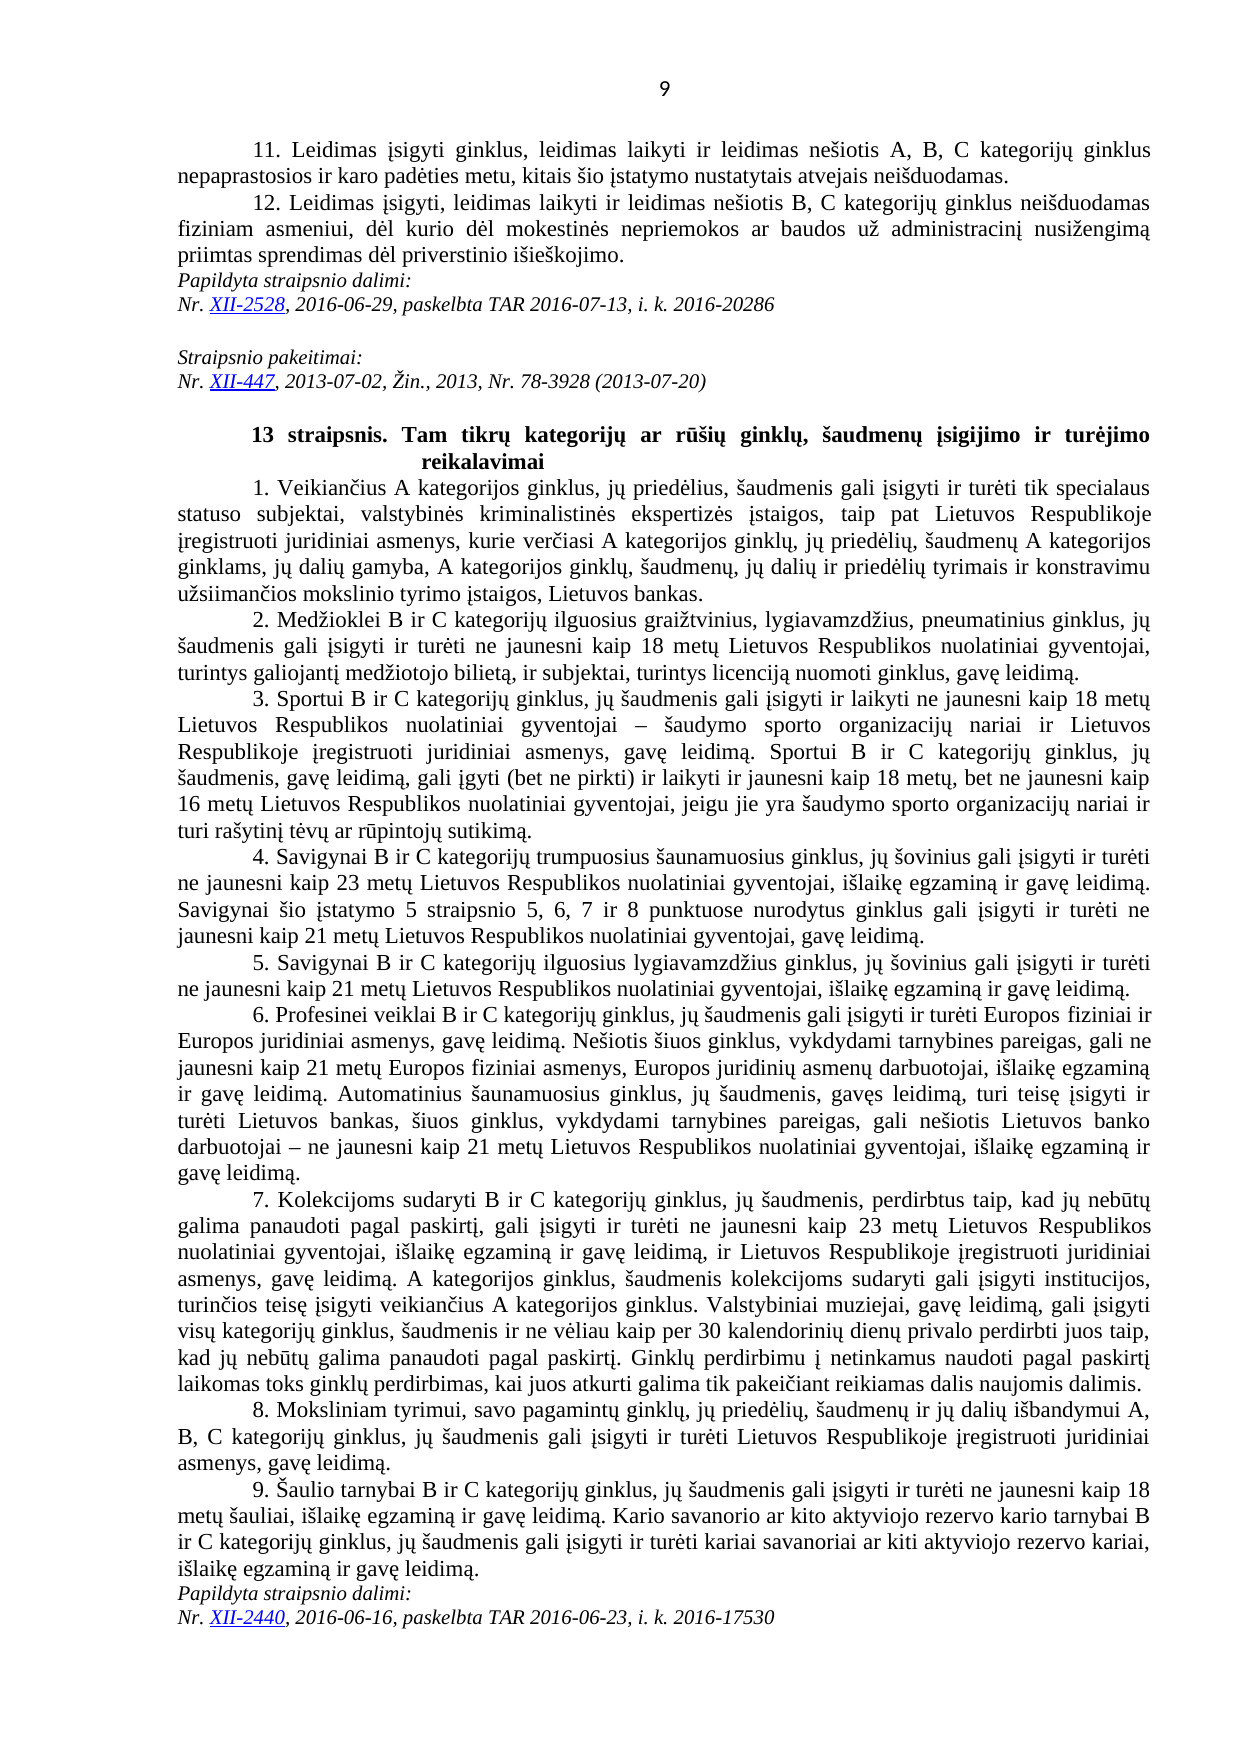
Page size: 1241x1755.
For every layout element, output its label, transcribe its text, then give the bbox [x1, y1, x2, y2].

text Nr. XII-447, 2013-07-02, Žin., 2013, Nr. 78-3928 (2013-07-20) [177, 369, 1152, 393]
text 5. Savigynai B ir C kategorijų ilguosius lygiavamzdžius ginklus, jų šovinius gali įsigyti ir turėti ne jaunesni kaip 21 metų Lietuvos Respublikos nuolatiniai gyventojai, išlaikę egzaminą ir gavę leidimą. [177, 948, 1152, 1001]
text 13 straipsnis. Tam tikrų kategorijų ar rūšių ginklų, šaudmenų įsigijimo ir turėjimo reikalavimai [251, 421, 1152, 474]
text 9. Šaulio tarnybai B ir C kategorijų ginklus, jų šaudmenis gali įsigyti ir turėti ne jaunesni kaip 18 metų šauliai, išlaikę egzaminą ir gavę leidimą. Kario savanorio ar kito aktyviojo rezervo kario tarnybai B ir C kategorijų ginklus, jų šaudmenis gali įsigyti ir turėti kariai savanoriai ar kiti aktyviojo rezervo kariai, išlaikę egzaminą ir gavę leidimą. [177, 1476, 1152, 1581]
text Nr. XII-2528, 2016-06-29, paskelbta TAR 2016-07-13, i. k. 2016-20286 [177, 292, 1152, 316]
text 4. Savigynai B ir C kategorijų trumpuosius šaunamuosius ginklus, jų šovinius gali įsigyti ir turėti ne jaunesni kaip 23 metų Lietuvos Respublikos nuolatiniai gyventojai, išlaikę egzaminą ir gavę leidimą. Savigynai šio įstatymo 5 straipsnio 5, 6, 7 ir 8 punktuose nurodytus ginklus gali įsigyti ir turėti ne jaunesni kaip 21 metų Lietuvos Respublikos nuolatiniai gyventojai, gavę leidimą. [177, 843, 1152, 948]
text 12. Leidimas įsigyti, leidimas laikyti ir leidimas nešiotis B, C kategorijų ginklus neišduodamas fiziniam asmeniui, dėl kurio dėl mokestinės nepriemokos ar baudos už administracinį nusižengimą priimtas sprendimas dėl priverstinio išieškojimo. [177, 189, 1152, 268]
text Papildyta straipsnio dalimi: [177, 268, 1152, 292]
text 11. Leidimas įsigyti ginklus, leidimas laikyti ir leidimas nešiotis A, B, C kategorijų ginklus nepaprastosios ir karo padėties metu, kitais šio įstatymo nustatytais atvejais neišduodamas. [177, 136, 1152, 189]
text 6. Profesinei veiklai B ir C kategorijų ginklus, jų šaudmenis gali įsigyti ir turėti Europos fiziniai ir Europos juridiniai asmenys, gavę leidimą. Nešiotis šiuos ginklus, vykdydami tarnybines pareigas, gali ne jaunesni kaip 21 metų Europos fiziniai asmenys, Europos juridinių asmenų darbuotojai, išlaikę egzaminą ir gavę leidimą. Automatinius šaunamuosius ginklus, jų šaudmenis, gavęs leidimą, turi teisę įsigyti ir turėti Lietuvos bankas, šiuos ginklus, vykdydami tarnybines pareigas, gali nešiotis Lietuvos banko darbuotojai – ne jaunesni kaip 21 metų Lietuvos Respublikos nuolatiniai gyventojai, išlaikę egzaminą ir gavę leidimą. [177, 1001, 1152, 1186]
text 3. Sportui B ir C kategorijų ginklus, jų šaudmenis gali įsigyti ir laikyti ne jaunesni kaip 18 metų Lietuvos Respublikos nuolatiniai gyventojai – šaudymo sporto organizacijų nariai ir Lietuvos Respublikoje įregistruoti juridiniai asmenys, gavę leidimą. Sportui B ir C kategorijų ginklus, jų šaudmenis, gavę leidimą, gali įgyti (bet ne pirkti) ir laikyti ir jaunesni kaip 18 metų, bet ne jaunesni kaip 16 metų Lietuvos Respublikos nuolatiniai gyventojai, jeigu jie yra šaudymo sporto organizacijų nariai ir turi rašytinį tėvų ar rūpintojų sutikimą. [177, 685, 1152, 843]
text 7. Kolekcijoms sudaryti B ir C kategorijų ginklus, jų šaudmenis, perdirbtus taip, kad jų nebūtų galima panaudoti pagal paskirtį, gali įsigyti ir turėti ne jaunesni kaip 23 metų Lietuvos Respublikos nuolatiniai gyventojai, išlaikę egzaminą ir gavę leidimą, ir Lietuvos Respublikoje įregistruoti juridiniai asmenys, gavę leidimą. A kategorijos ginklus, šaudmenis kolekcijoms sudaryti gali įsigyti institucijos, turinčios teisę įsigyti veikiančius A kategorijos ginklus. Valstybiniai muziejai, gavę leidimą, gali įsigyti visų kategorijų ginklus, šaudmenis ir ne vėliau kaip per 30 kalendorinių dienų privalo perdirbti juos taip, kad jų nebūtų galima panaudoti pagal paskirtį. Ginklų perdirbimu į netinkamus naudoti pagal paskirtį laikomas toks ginklų perdirbimas, kai juos atkurti galima tik pakeičiant reikiamas dalis naujomis dalimis. [177, 1186, 1152, 1397]
text Papildyta straipsnio dalimi: [177, 1581, 1152, 1605]
text 1. Veikiančius A kategorijos ginklus, jų priedėlius, šaudmenis gali įsigyti ir turėti tik specialaus statuso subjektai, valstybinės kriminalistinės ekspertizės įstaigos, taip pat Lietuvos Respublikoje įregistruoti juridiniai asmenys, kurie verčiasi A kategorijos ginklų, jų priedėlių, šaudmenų A kategorijos ginklams, jų dalių gamyba, A kategorijos ginklų, šaudmenų, jų dalių ir priedėlių tyrimais ir konstravimu užsiimančios mokslinio tyrimo įstaigos, Lietuvos bankas. [177, 474, 1152, 606]
text Nr. XII-2440, 2016-06-16, paskelbta TAR 2016-06-23, i. k. 2016-17530 [177, 1605, 1152, 1629]
text 8. Moksliniam tyrimui, savo pagamintų ginklų, jų priedėlių, šaudmenų ir jų dalių išbandymui A, B, C kategorijų ginklus, jų šaudmenis gali įsigyti ir turėti Lietuvos Respublikoje įregistruoti juridiniai asmenys, gavę leidimą. [177, 1397, 1152, 1476]
text Straipsnio pakeitimai: [177, 344, 1152, 369]
text 2. Medžioklei B ir C kategorijų ilguosius graižtvinius, lygiavamzdžius, pneumatinius ginklus, jų šaudmenis gali įsigyti ir turėti ne jaunesni kaip 18 metų Lietuvos Respublikos nuolatiniai gyventojai, turintys galiojantį medžiotojo bilietą, ir subjektai, turintys licenciją nuomoti ginklus, gavę leidimą. [177, 606, 1152, 685]
